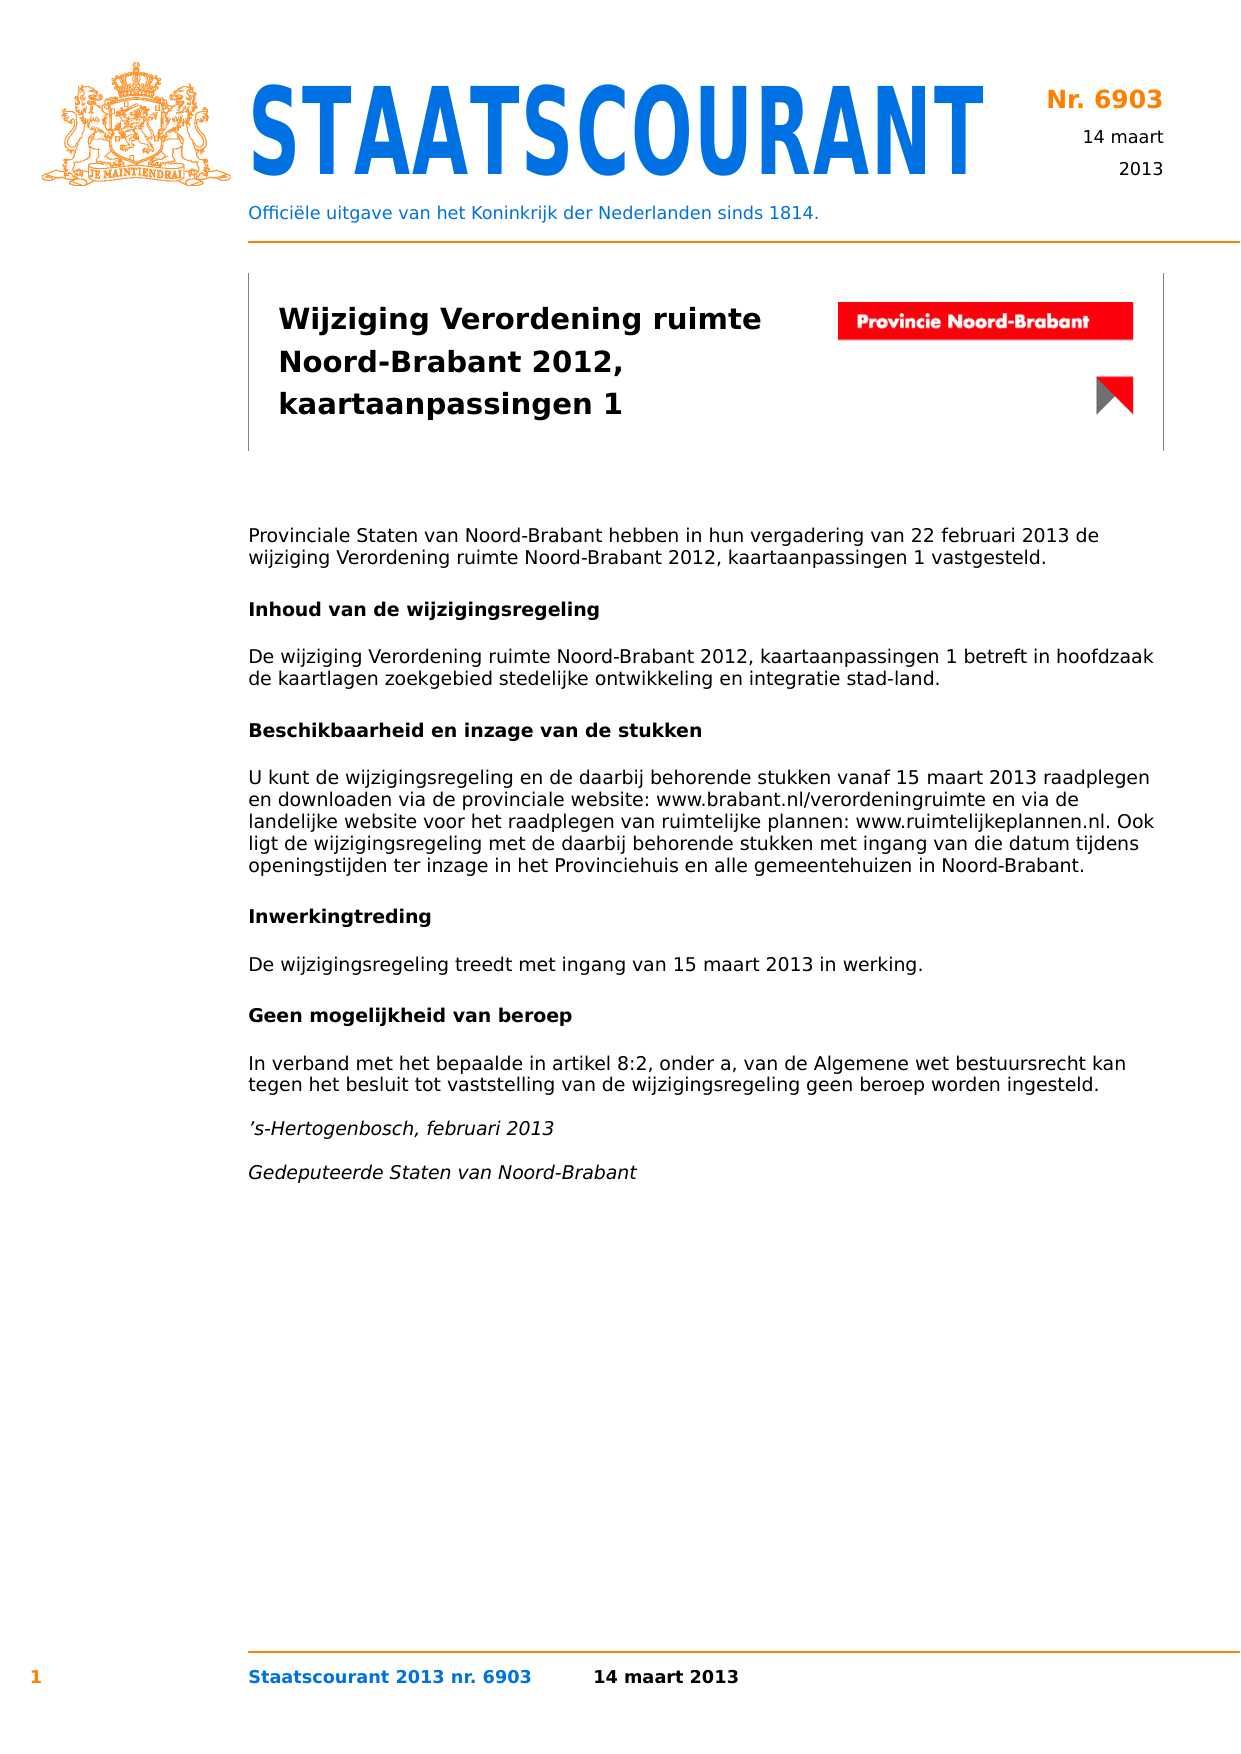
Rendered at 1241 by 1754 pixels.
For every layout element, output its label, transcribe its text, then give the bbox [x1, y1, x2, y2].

subtitle Inwerkingtreding [248, 906, 1163, 928]
table_header STAATSCOURANT [248, 62, 998, 203]
subtitle Wijziging Verordening ruimte Noord-Brabant 2012, kaartaanpassingen 1 [249, 273, 1163, 451]
subtitle Geen mogelijkheid van beroep [248, 1005, 1163, 1027]
table_cell 14 maart [998, 121, 1240, 153]
text Gedeputeerde Staten van Noord-Brabant [248, 1162, 1163, 1184]
text In verband met het bepaalde in artikel 8:2, onder a, van de Algemene wet bestuursrecht kan tegen het besluit tot vaststelling van de wijzigingsregeling geen beroep worden ingesteld. [248, 1052, 1163, 1096]
table_cell Officiële uitgave van het Koninkrijk der Nederlanden sinds 1814. [248, 203, 1240, 241]
table_header Nr. 6903 [998, 62, 1240, 121]
text U kunt de wijzigingsregeling en de daarbij behorende stukken vanaf 15 maart 2013 raadplegen en downloaden via de provinciale website: www.brabant.nl/verordeningruimte en via de landelijke website voor het raadplegen van ruimtelijke plannen: www.ruimtelijkeplannen.nl. Ook ligt de wijzigingsregeling met de daarbij behorende stukken met ingang van die datum tijdens openingstijden ter inzage in het Provinciehuis en alle gemeentehuizen in Noord-Brabant. [248, 767, 1163, 876]
text ’s-Hertogenbosch, februari 2013 [248, 1118, 1163, 1140]
table_cell 2013 [998, 153, 1240, 203]
subtitle Inhoud van de wijzigingsregeling [248, 599, 1163, 621]
picture [41, 62, 231, 186]
picture [838, 302, 1134, 415]
table_header [25, 62, 248, 241]
text De wijzigingsregeling treedt met ingang van 15 maart 2013 in werking. [248, 953, 1163, 975]
subtitle Beschikbaarheid en inzage van de stukken [248, 719, 1163, 742]
text De wijziging Verordening ruimte Noord-Brabant 2012, kaartaanpassingen 1 betreft in hoofdzaak de kaartlagen zoekgebied stedelijke ontwikkeling en integratie stad-land. [248, 646, 1163, 689]
text Provinciale Staten van Noord-Brabant hebben in hun vergadering van 22 februari 2013 de wijziging Verordening ruimte Noord-Brabant 2012, kaartaanpassingen 1 vastgesteld. [248, 525, 1163, 569]
